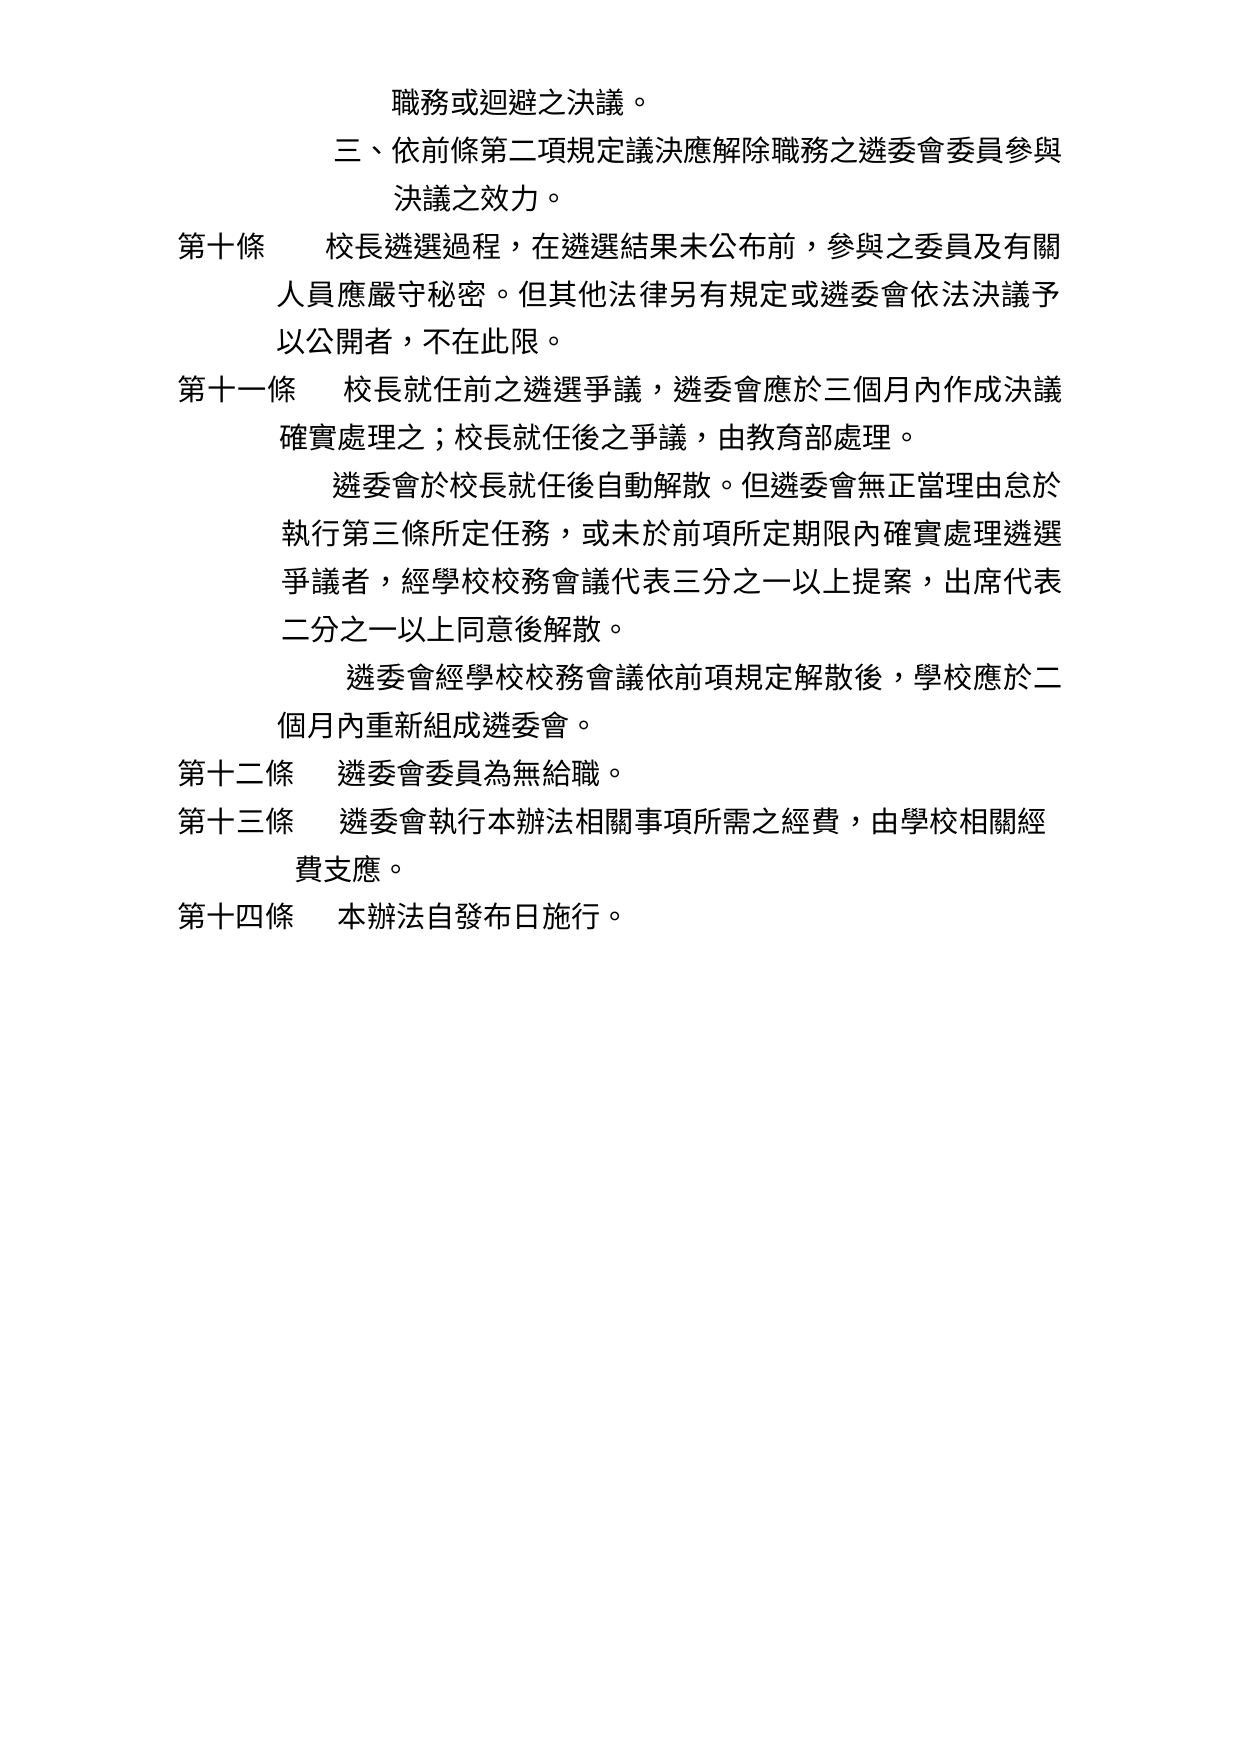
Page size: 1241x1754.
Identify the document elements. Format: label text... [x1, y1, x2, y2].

text 第十二條 遴委會委員為無給職。 [177, 746, 1063, 794]
text 第十條 校長遴選過程，在遴選結果未公布前，參與之委員及有關人員應嚴守秘密。但其他法律另有規定或遴委會依法決議予以公開者，不在此限。 [177, 219, 1063, 362]
text 職務或迴避之決議。 [330, 75, 1063, 123]
text 第十一條 校長就任前之遴選爭議，遴委會應於三個月內作成決議確實處理之；校長就任後之爭議，由教育部處理。 [177, 362, 1063, 458]
text 遴委會經學校校務會議依前項規定解散後，學校應於二個月內重新組成遴委會。 [278, 650, 1063, 746]
text 第十四條 本辦法自發布日施行。 [177, 889, 1063, 937]
text 三、依前條第二項規定議決應解除職務之遴委會委員參與決議之效力。 [333, 123, 1063, 219]
text 遴委會於校長就任後自動解散。但遴委會無正當理由怠於執行第三條所定任務，或未於前項所定期限內確實處理遴選爭議者，經學校校務會議代表三分之一以上提案，出席代表二分之一以上同意後解散。 [281, 458, 1063, 650]
text 第十三條 遴委會執行本辦法相關事項所需之經費，由學校相關經 費支應。 [177, 794, 1063, 889]
